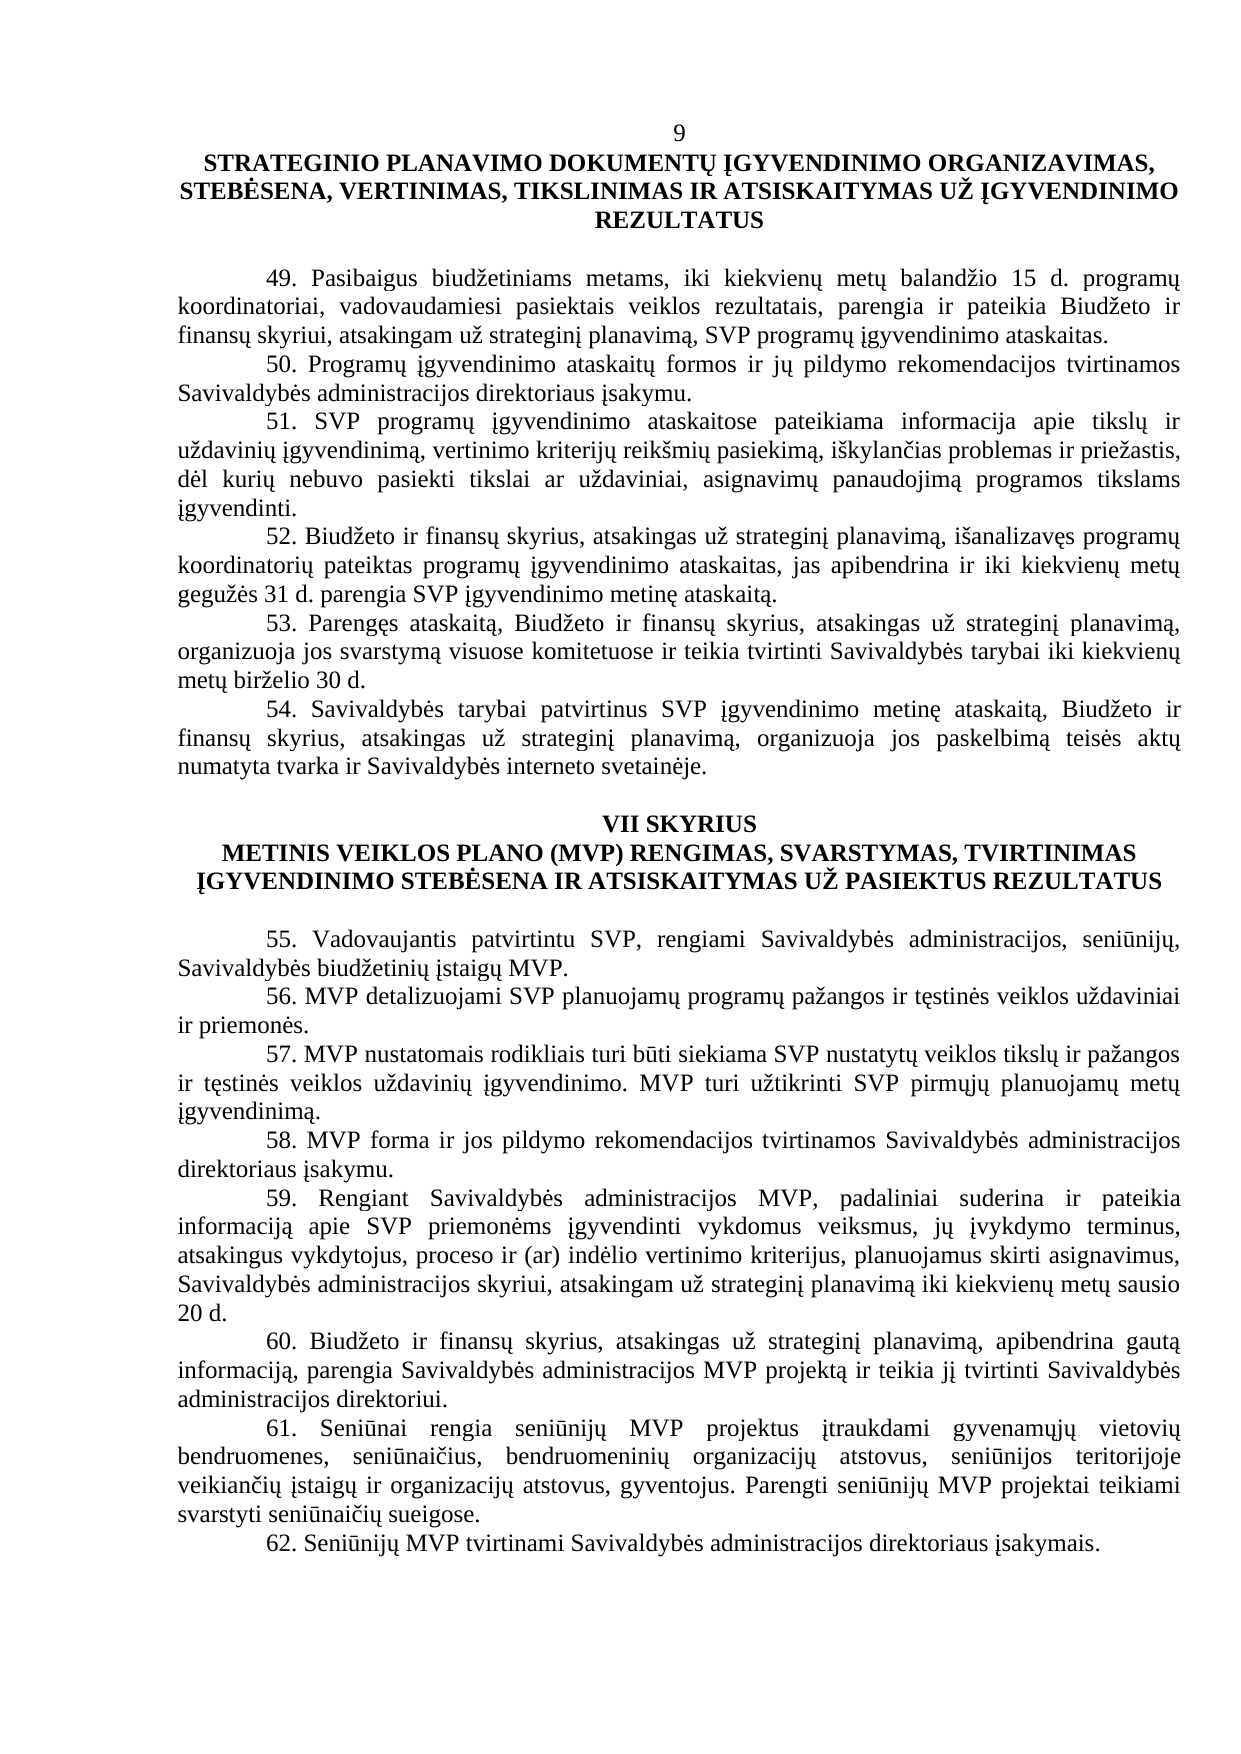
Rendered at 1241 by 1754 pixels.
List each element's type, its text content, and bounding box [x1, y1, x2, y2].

text 53. Parengęs ataskaitą, Biudžeto ir finansų skyrius, atsakingas už strateginį planavimą, organizuoja jos svarstymą visuose komitetuose ir teikia tvirtinti Savivaldybės tarybai iki kiekvienų metų birželio 30 d. [177, 608, 1181, 694]
text 49. Pasibaigus biudžetiniams metams, iki kiekvienų metų balandžio 15 d. programų koordinatoriai, vadovaudamiesi pasiektais veiklos rezultatais, parengia ir pateikia Biudžeto ir finansų skyriui, atsakingam už strateginį planavimą, SVP programų įgyvendinimo ataskaitas. [177, 263, 1181, 349]
text 50. Programų įgyvendinimo ataskaitų formos ir jų pildymo rekomendacijos tvirtinamos Savivaldybės administracijos direktoriaus įsakymu. [177, 349, 1181, 406]
text 55. Vadovaujantis patvirtintu SVP, rengiami Savivaldybės administracijos, seniūnijų, Savivaldybės biudžetinių įstaigų MVP. [177, 924, 1181, 981]
text 52. Biudžeto ir finansų skyrius, atsakingas už strateginį planavimą, išanalizavęs programų koordinatorių pateiktas programų įgyvendinimo ataskaitas, jas apibendrina ir iki kiekvienų metų gegužės 31 d. parengia SVP įgyvendinimo metinę ataskaitą. [177, 521, 1181, 608]
text 56. MVP detalizuojami SVP planuojamų programų pažangos ir tęstinės veiklos uždaviniai ir priemonės. [177, 981, 1181, 1039]
text 58. MVP forma ir jos pildymo rekomendacijos tvirtinamos Savivaldybės administracijos direktoriaus įsakymu. [177, 1125, 1181, 1183]
text 54. Savivaldybės tarybai patvirtinus SVP įgyvendinimo metinę ataskaitą, Biudžeto ir finansų skyrius, atsakingas už strateginį planavimą, organizuoja jos paskelbimą teisės aktų numatyta tvarka ir Savivaldybės interneto svetainėje. [177, 694, 1181, 780]
text 60. Biudžeto ir finansų skyrius, atsakingas už strateginį planavimą, apibendrina gautą informaciją, parengia Savivaldybės administracijos MVP projektą ir teikia jį tvirtinti Savivaldybės administracijos direktoriui. [177, 1326, 1181, 1413]
text VII SKYRIUS [177, 809, 1181, 838]
text METINIS VEIKLOS PLANO (MVP) RENGIMAS, SVARSTYMAS, TVIRTINIMAS ĮGYVENDINIMO STEBĖSENA IR ATSISKAITYMAS UŽ PASIEKTUS REZULTATUS [177, 838, 1181, 895]
text 61. Seniūnai rengia seniūnijų MVP projektus įtraukdami gyvenamųjų vietovių bendruomenes, seniūnaičius, bendruomeninių organizacijų atstovus, seniūnijos teritorijoje veikiančių įstaigų ir organizacijų atstovus, gyventojus. Parengti seniūnijų MVP projektai teikiami svarstyti seniūnaičių sueigose. [177, 1413, 1181, 1528]
text 51. SVP programų įgyvendinimo ataskaitose pateikiama informacija apie tikslų ir uždavinių įgyvendinimą, vertinimo kriterijų reikšmių pasiekimą, iškylančias problemas ir priežastis, dėl kurių nebuvo pasiekti tikslai ar uždaviniai, asignavimų panaudojimą programos tikslams įgyvendinti. [177, 406, 1181, 521]
text STRATEGINIO PLANAVIMO DOKUMENTŲ ĮGYVENDINIMO ORGANIZAVIMAS, STEBĖSENA, VERTINIMAS, TIKSLINIMAS IR ATSISKAITYMAS UŽ ĮGYVENDINIMO REZULTATUS [177, 148, 1181, 234]
text 57. MVP nustatomais rodikliais turi būti siekiama SVP nustatytų veiklos tikslų ir pažangos ir tęstinės veiklos uždavinių įgyvendinimo. MVP turi užtikrinti SVP pirmųjų planuojamų metų įgyvendinimą. [177, 1039, 1181, 1125]
text 62. Seniūnijų MVP tvirtinami Savivaldybės administracijos direktoriaus įsakymais. [177, 1528, 1181, 1556]
text 59. Rengiant Savivaldybės administracijos MVP, padaliniai suderina ir pateikia informaciją apie SVP priemonėms įgyvendinti vykdomus veiksmus, jų įvykdymo terminus, atsakingus vykdytojus, proceso ir (ar) indėlio vertinimo kriterijus, planuojamus skirti asignavimus, Savivaldybės administracijos skyriui, atsakingam už strateginį planavimą iki kiekvienų metų sausio 20 d. [177, 1183, 1181, 1326]
